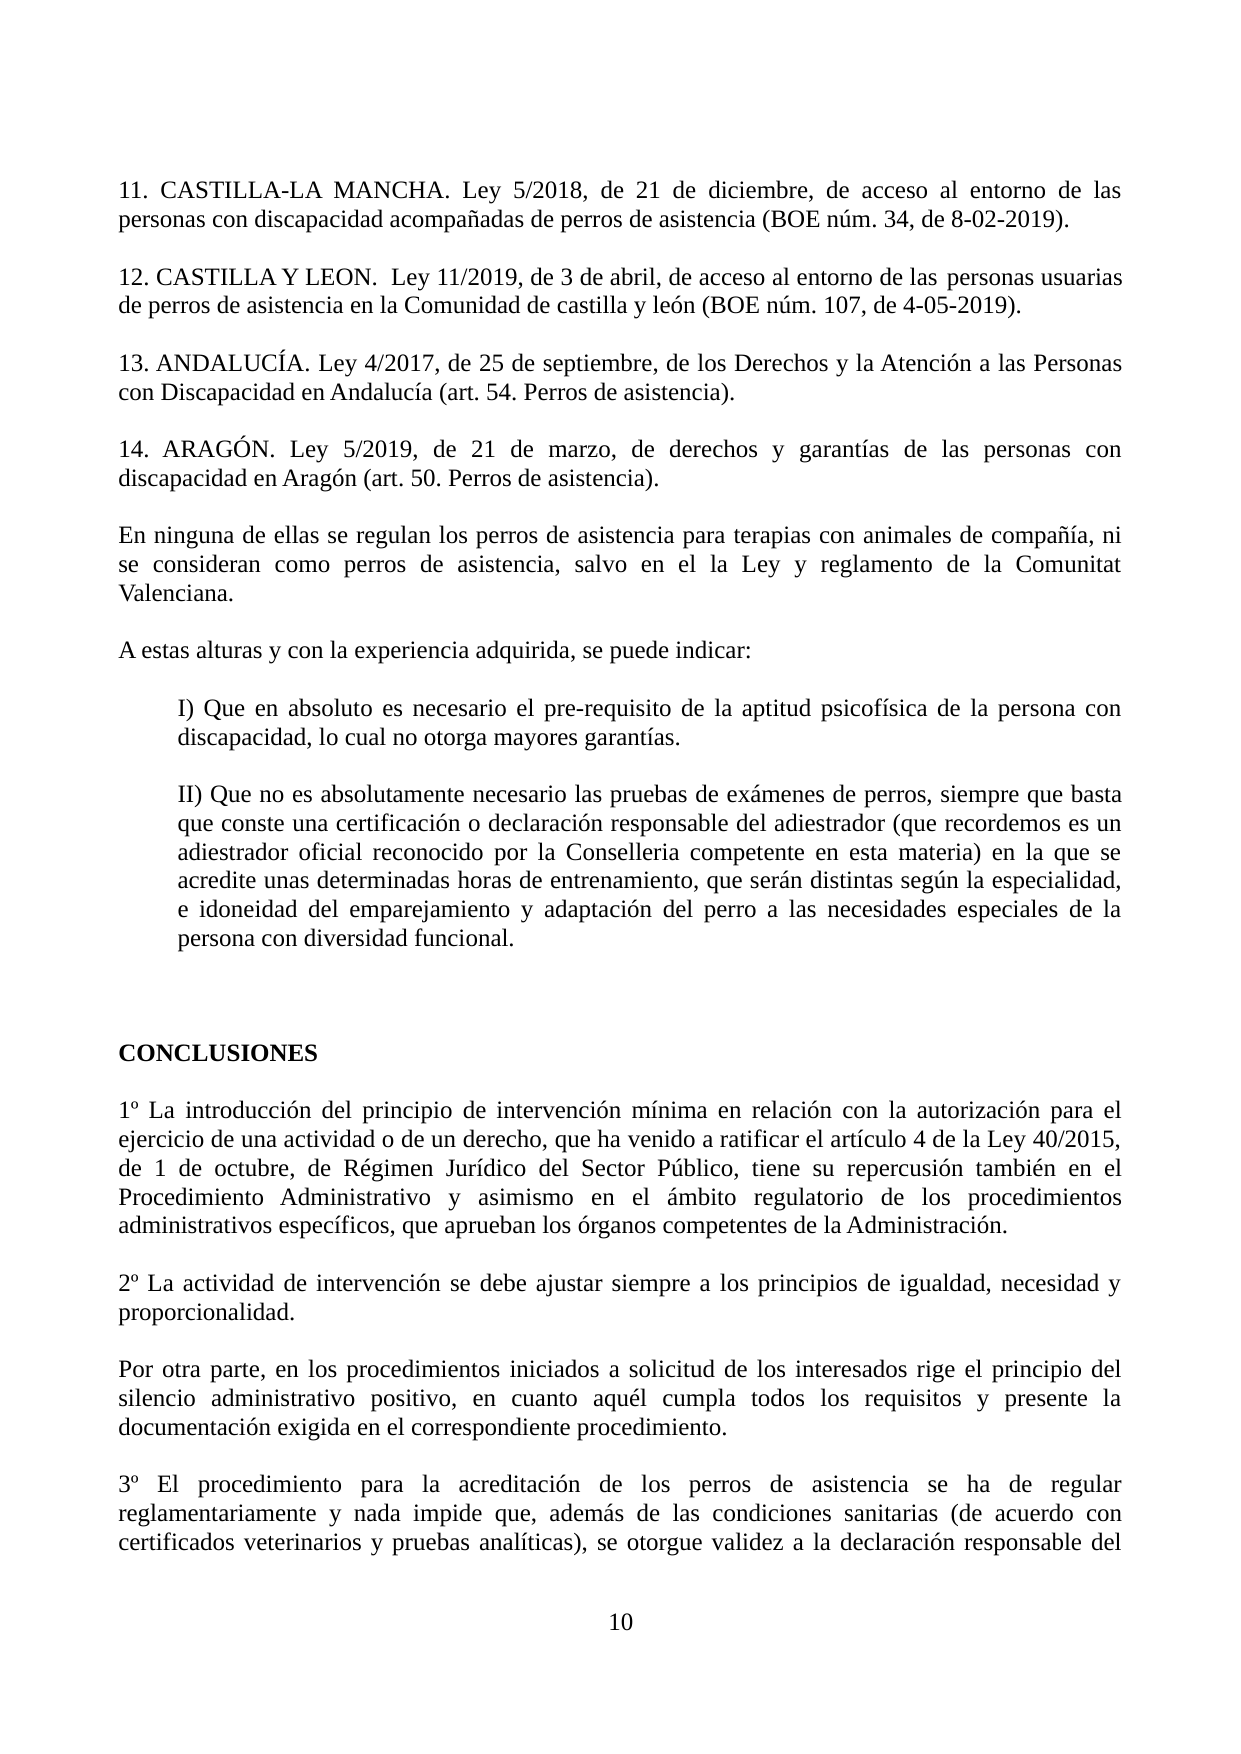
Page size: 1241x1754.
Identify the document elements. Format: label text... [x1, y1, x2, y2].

text 2º La actividad de intervención se debe ajustar siempre a los principios de igualdad, necesidad y proporcionalidad. [118, 1268, 1123, 1326]
text 3º El procedimiento para la acreditación de los perros de asistencia se ha de regular reglamentariamente y nada impide que, además de las condiciones sanitarias (de acuerdo con certificados veterinarios y pruebas analíticas), se otorgue validez a la declaración responsable del [118, 1469, 1123, 1556]
text I) Que en absoluto es necesario el pre-requisito de la aptitud psicofísica de la persona con discapacidad, lo cual no otorga mayores garantías. [177, 693, 1123, 751]
text CONCLUSIONES [118, 1038, 1123, 1067]
text A estas alturas y con la experiencia adquirida, se puede indicar: [118, 636, 1123, 664]
text En ninguna de ellas se regulan los perros de asistencia para terapias con animales de compañía, ni se consideran como perros de asistencia, salvo en el la Ley y reglamento de la Comunitat Valenciana. [118, 521, 1123, 607]
text 14. ARAGÓN. Ley 5/2019, de 21 de marzo, de derechos y garantías de las personas con discapacidad en Aragón (art. 50. Perros de asistencia). [118, 434, 1123, 492]
text II) Que no es absolutamente necesario las pruebas de exámenes de perros, siempre que basta que conste una certificación o declaración responsable del adiestrador (que recordemos es un adiestrador oficial reconocido por la Conselleria competente en esta materia) en la que se acredite unas determinadas horas de entrenamiento, que serán distintas según la especialidad, e idoneidad del emparejamiento y adaptación del perro a las necesidades especiales de la persona con diversidad funcional. [177, 779, 1123, 952]
text Por otra parte, en los procedimientos iniciados a solicitud de los interesados rige el principio del silencio administrativo positivo, en cuanto aquél cumpla todos los requisitos y presente la documentación exigida en el correspondiente procedimiento. [118, 1354, 1123, 1441]
text 11. CASTILLA-LA MANCHA. Ley 5/2018, de 21 de diciembre, de acceso al entorno de las personas con discapacidad acompañadas de perros de asistencia (BOE núm. 34, de 8-02-2019). [118, 176, 1123, 233]
text 12. CASTILLA Y LEON. Ley 11/2019, de 3 de abril, de acceso al entorno de las personas usuarias de perros de asistencia en la Comunidad de castilla y león (BOE núm. 107, de 4-05-2019). [118, 262, 1123, 319]
text 1º La introducción del principio de intervención mínima en relación con la autorización para el ejercicio de una actividad o de un derecho, que ha venido a ratificar el artículo 4 de la Ley 40/2015, de 1 de octubre, de Régimen Jurídico del Sector Público, tiene su repercusión también en el Procedimiento Administrativo y asimismo en el ámbito regulatorio de los procedimientos administrativos específicos, que aprueban los órganos competentes de la Administración. [118, 1096, 1123, 1239]
text 13. ANDALUCÍA. Ley 4/2017, de 25 de septiembre, de los Derechos y la Atención a las Personas con Discapacidad en Andalucía (art. 54. Perros de asistencia). [118, 348, 1123, 406]
